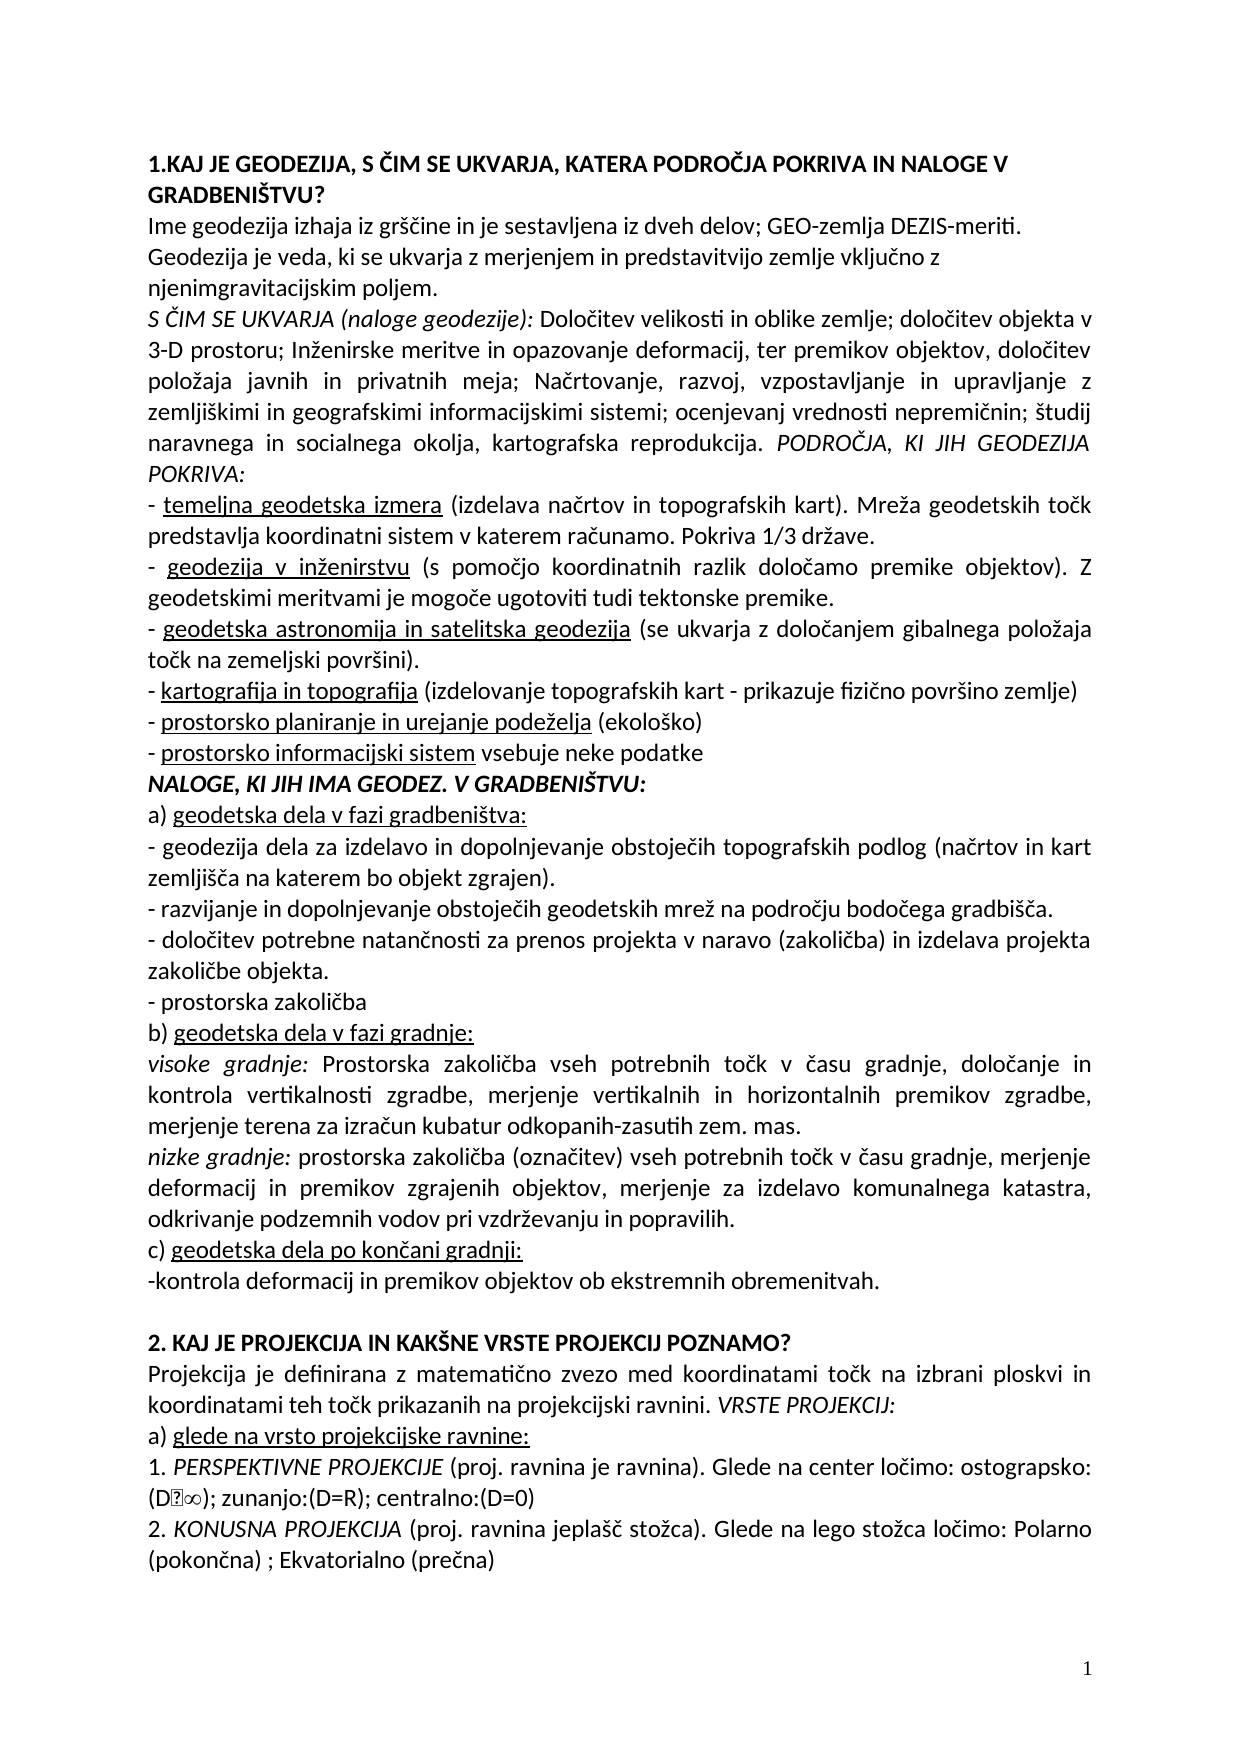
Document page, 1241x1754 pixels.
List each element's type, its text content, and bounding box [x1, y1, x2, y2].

text - prostorsko informacijski sistem vsebuje neke podatke [148, 737, 1093, 768]
text b) geodetska dela v fazi gradnje: [148, 1017, 1093, 1048]
text 2. KONUSNA PROJEKCIJA (proj. ravnina jeplašč stožca). Glede na lego stožca ločimo: Polarno (pokončna) ; Ekvatorialno (prečna) [148, 1513, 1093, 1576]
text 1. PERSPEKTIVNE PROJEKCIJE (proj. ravnina je ravnina). Glede na center ločimo: ostograpsko:(D); zunanjo:(D=R); centralno:(D=0) [148, 1451, 1093, 1513]
text a) geodetska dela v fazi gradbeništva: [148, 799, 1093, 831]
text c) geodetska dela po končani gradnji: [148, 1234, 1093, 1265]
text - prostorsko planiranje in urejanje podeželja (ekološko) [148, 706, 1093, 737]
text - razvijanje in dopolnjevanje obstoječih geodetskih mrež na področju bodočega gradbišča. [148, 893, 1093, 924]
text 2. KAJ JE PROJEKCIJA IN KAKŠNE VRSTE PROJEKCIJ POZNAMO? [148, 1327, 1093, 1358]
text NALOGE, KI JIH IMA GEODEZ. V GRADBENIŠTVU: [148, 768, 1093, 799]
text - prostorska zakoličba [148, 986, 1093, 1017]
text - določitev potrebne natančnosti za prenos projekta v naravo (zakoličba) in izdelava projekta zakoličbe objekta. [148, 924, 1093, 986]
text a) glede na vrsto projekcijske ravnine: [148, 1420, 1093, 1451]
text Ime geodezija izhaja iz grščine in je sestavljena iz dveh delov; GEO-zemlja DEZIS-meriti. Geodezija je veda, ki se ukvarja z merjenjem in predstavitvijo zemlje vključno z njenimgravitacijskim poljem. [148, 210, 1093, 303]
text 1.KAJ JE GEODEZIJA, S ČIM SE UKVARJA, KATERA PODROČJA POKRIVA IN NALOGE V GRADBENIŠTVU? [148, 148, 1093, 210]
text Projekcija je definirana z matematično zvezo med koordinatami točk na izbrani ploskvi in koordinatami teh točk prikazanih na projekcijski ravnini. VRSTE PROJEKCIJ: [148, 1358, 1093, 1420]
text visoke gradnje: Prostorska zakoličba vseh potrebnih točk v času gradnje, določanje in kontrola vertikalnosti zgradbe, merjenje vertikalnih in horizontalnih premikov zgradbe, merjenje terena za izračun kubatur odkopanih-zasutih zem. mas. [148, 1048, 1093, 1141]
text - geodetska astronomija in satelitska geodezija (se ukvarja z določanjem gibalnega položaja točk na zemeljski površini). [148, 613, 1093, 675]
text - geodezija dela za izdelavo in dopolnjevanje obstoječih topografskih podlog (načrtov in kart zemljišča na katerem bo objekt zgrajen). [148, 831, 1093, 893]
text S ČIM SE UKVARJA (naloge geodezije): Določitev velikosti in oblike zemlje; določitev objekta v 3-D prostoru; Inženirske meritve in opazovanje deformacij, ter premikov objektov, določitev položaja javnih in privatnih meja; Načrtovanje, razvoj, vzpostavljanje in upravljanje z zemljiškimi in geografskimi informacijskimi sistemi; ocenjevanj vrednosti nepremičnin; študij naravnega in socialnega okolja, kartografska reprodukcija. PODROČJA, KI JIH GEODEZIJA POKRIVA: [148, 303, 1093, 489]
text nizke gradnje: prostorska zakoličba (označitev) vseh potrebnih točk v času gradnje, merjenje deformacij in premikov zgrajenih objektov, merjenje za izdelavo komunalnega katastra, odkrivanje podzemnih vodov pri vzdrževanju in popravilih. [148, 1141, 1093, 1234]
text - kartografija in topografija (izdelovanje topografskih kart - prikazuje fizično površino zemlje) [148, 675, 1093, 706]
text - geodezija v inženirstvu (s pomočjo koordinatnih razlik določamo premike objektov). Z geodetskimi meritvami je mogoče ugotoviti tudi tektonske premike. [148, 551, 1093, 613]
text - temeljna geodetska izmera (izdelava načrtov in topografskih kart). Mreža geodetskih točk predstavlja koordinatni sistem v katerem računamo. Pokriva 1/3 države. [148, 489, 1093, 551]
text -kontrola deformacij in premikov objektov ob ekstremnih obremenitvah. [148, 1265, 1093, 1296]
